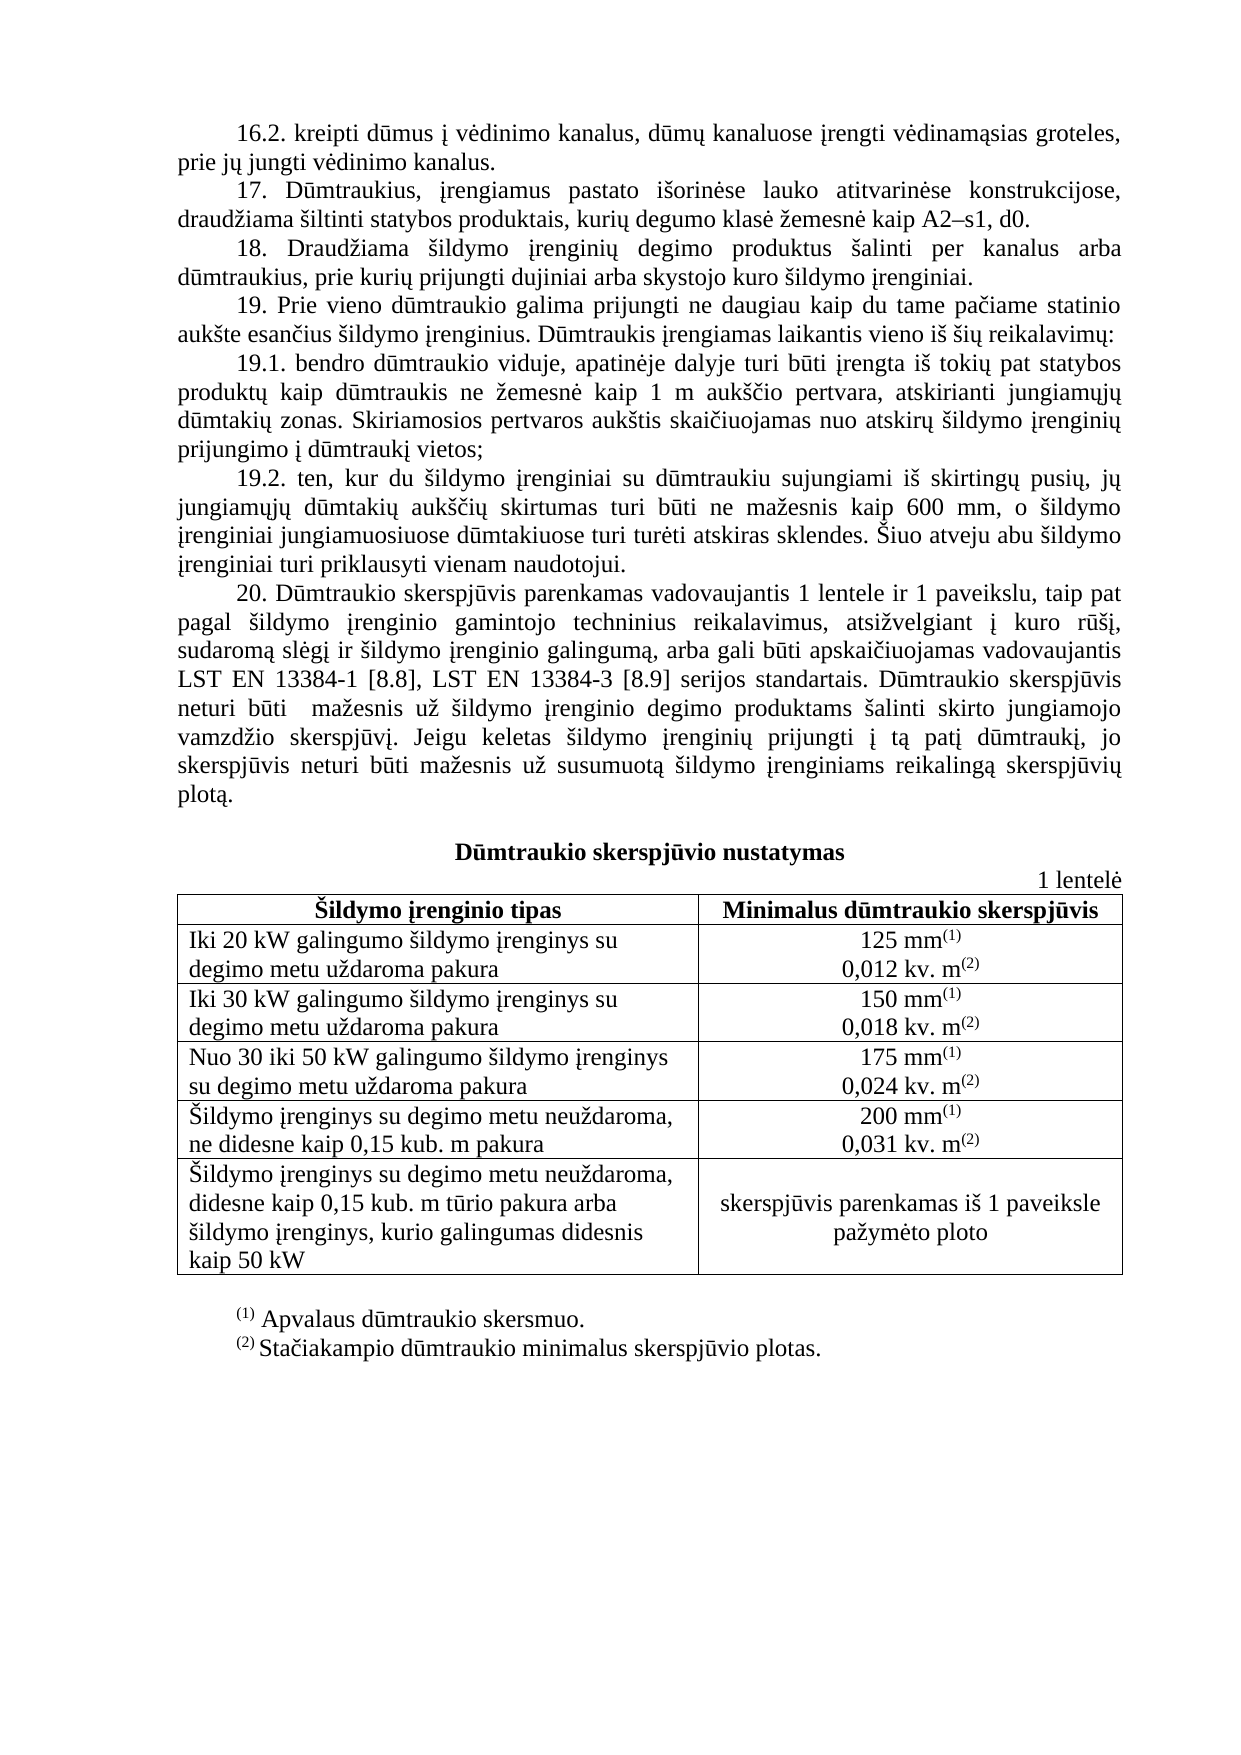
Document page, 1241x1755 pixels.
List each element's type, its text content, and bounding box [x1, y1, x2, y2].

text 19.2. ten, kur du šildymo įrenginiai su dūmtraukiu sujungiami iš skirtingų pusių, jų jungiamųjų dūmtakių aukščių skirtumas turi būti ne mažesnis kaip 600 mm, o šildymo įrenginiai jungiamuosiuose dūmtakiuose turi turėti atskiras sklendes. Šiuo atveju abu šildymo įrenginiai turi priklausyti vienam naudotojui. [177, 463, 1122, 578]
table_cell Šildymo įrenginys su degimo metu neuždaroma, didesne kaip 0,15 kub. m tūrio pakura arba šildymo įrenginys, kurio galingumas didesnis kaip 50 kW [178, 1159, 698, 1274]
table_cell 200 mm(1) 0,031 kv. m(2) [699, 1101, 1122, 1158]
text 19.1. bendro dūmtraukio viduje, apatinėje dalyje turi būti įrengta iš tokių pat statybos produktų kaip dūmtraukis ne žemesnė kaip 1 m aukščio pertvara, atskirianti jungiamųjų dūmtakių zonas. Skiriamosios pertvaros aukštis skaičiuojamas nuo atskirų šildymo įrenginių prijungimo į dūmtraukį vietos; [177, 348, 1122, 463]
text Dūmtraukio skerspjūvio nustatymas [177, 837, 1122, 866]
text 17. Dūmtraukius, įrengiamus pastato išorinėse lauko atitvarinėse konstrukcijose, draudžiama šiltinti statybos produktais, kurių degumo klasė žemesnė kaip A2–s1, d0. [177, 176, 1122, 233]
table_cell 175 mm(1) 0,024 kv. m(2) [699, 1042, 1122, 1100]
text 18. Draudžiama šildymo įrenginių degimo produktus šalinti per kanalus arba dūmtraukius, prie kurių prijungti dujiniai arba skystojo kuro šildymo įrenginiai. [177, 233, 1122, 291]
table_cell 125 mm(1) 0,012 kv. m(2) [699, 925, 1122, 983]
text 1 lentelė [177, 866, 1122, 894]
text (1) Apvalaus dūmtraukio skersmuo. [177, 1304, 1122, 1333]
text (2) Stačiakampio dūmtraukio minimalus skerspjūvio plotas. [177, 1333, 1122, 1362]
table_cell skerspjūvis parenkamas iš 1 paveiksle pažymėto ploto [699, 1159, 1122, 1274]
table_cell Iki 20 kW galingumo šildymo įrenginys su degimo metu uždaroma pakura [178, 925, 698, 983]
table_cell Nuo 30 iki 50 kW galingumo šildymo įrenginys su degimo metu uždaroma pakura [178, 1042, 698, 1100]
text 19. Prie vieno dūmtraukio galima prijungti ne daugiau kaip du tame pačiame statinio aukšte esančius šildymo įrenginius. Dūmtraukis įrengiamas laikantis vieno iš šių reikalavimų: [177, 291, 1122, 348]
table_cell Šildymo įrenginys su degimo metu neuždaroma, ne didesne kaip 0,15 kub. m pakura [178, 1101, 698, 1158]
text 16.2. kreipti dūmus į vėdinimo kanalus, dūmų kanaluose įrengti vėdinamąsias groteles, prie jų jungti vėdinimo kanalus. [177, 118, 1122, 176]
text 20. Dūmtraukio skerspjūvis parenkamas vadovaujantis 1 lentele ir 1 paveikslu, taip pat pagal šildymo įrenginio gamintojo techninius reikalavimus, atsižvelgiant į kuro rūšį, sudaromą slėgį ir šildymo įrenginio galingumą, arba gali būti apskaičiuojamas vadovaujantis LST EN 13384-1 [8.8], LST EN 13384-3 [8.9] serijos standartais. Dūmtraukio skerspjūvis neturi būti mažesnis už šildymo įrenginio degimo produktams šalinti skirto jungiamojo vamzdžio skerspjūvį. Jeigu keletas šildymo įrenginių prijungti į tą patį dūmtraukį, jo skerspjūvis neturi būti mažesnis už susumuotą šildymo įrenginiams reikalingą skerspjūvių plotą. [177, 578, 1122, 808]
table_header Minimalus dūmtraukio skerspjūvis [699, 895, 1122, 924]
table_header Šildymo įrenginio tipas [178, 895, 698, 924]
table_cell Iki 30 kW galingumo šildymo įrenginys su degimo metu uždaroma pakura [178, 984, 698, 1041]
table_cell 150 mm(1) 0,018 kv. m(2) [699, 984, 1122, 1041]
